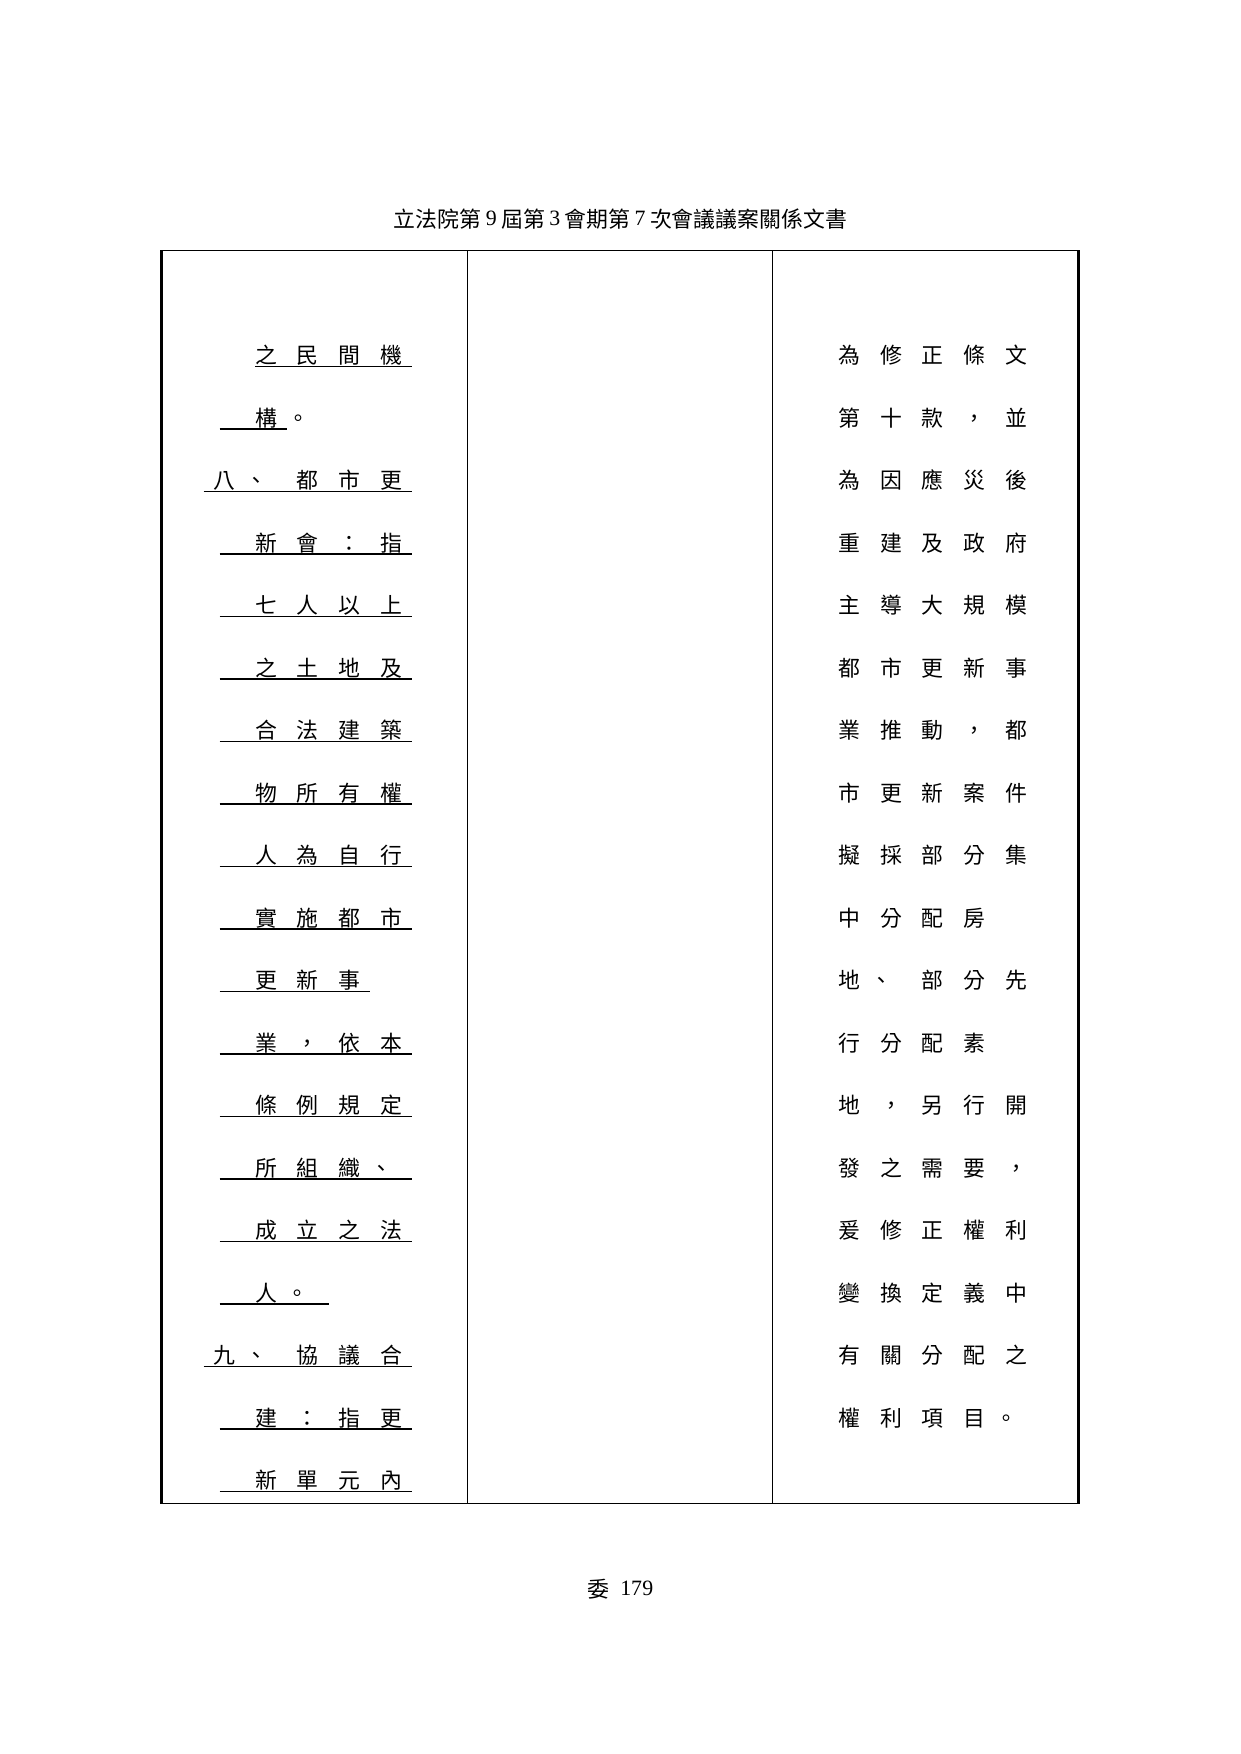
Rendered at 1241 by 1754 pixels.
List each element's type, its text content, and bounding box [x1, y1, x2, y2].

table_cell 為修正條文第十款，並為因應災後重建及政府主導大規模都市更新事業推動，都市更新案件擬採部分集中分配房地、部分先行分配素地，另行開發之需要，爰修正權利變換定義中有關分配之權利項目。 [773, 251, 1077, 1503]
table_cell [468, 251, 772, 1503]
table_cell 之民間機構。 八、都市更新會：指七人以上之土地及合法建築物所有權人為自行實施都市更新事業，依本條例規定所組織、成立之法人。 九、協議合建：指更新單元內 [163, 251, 467, 1503]
